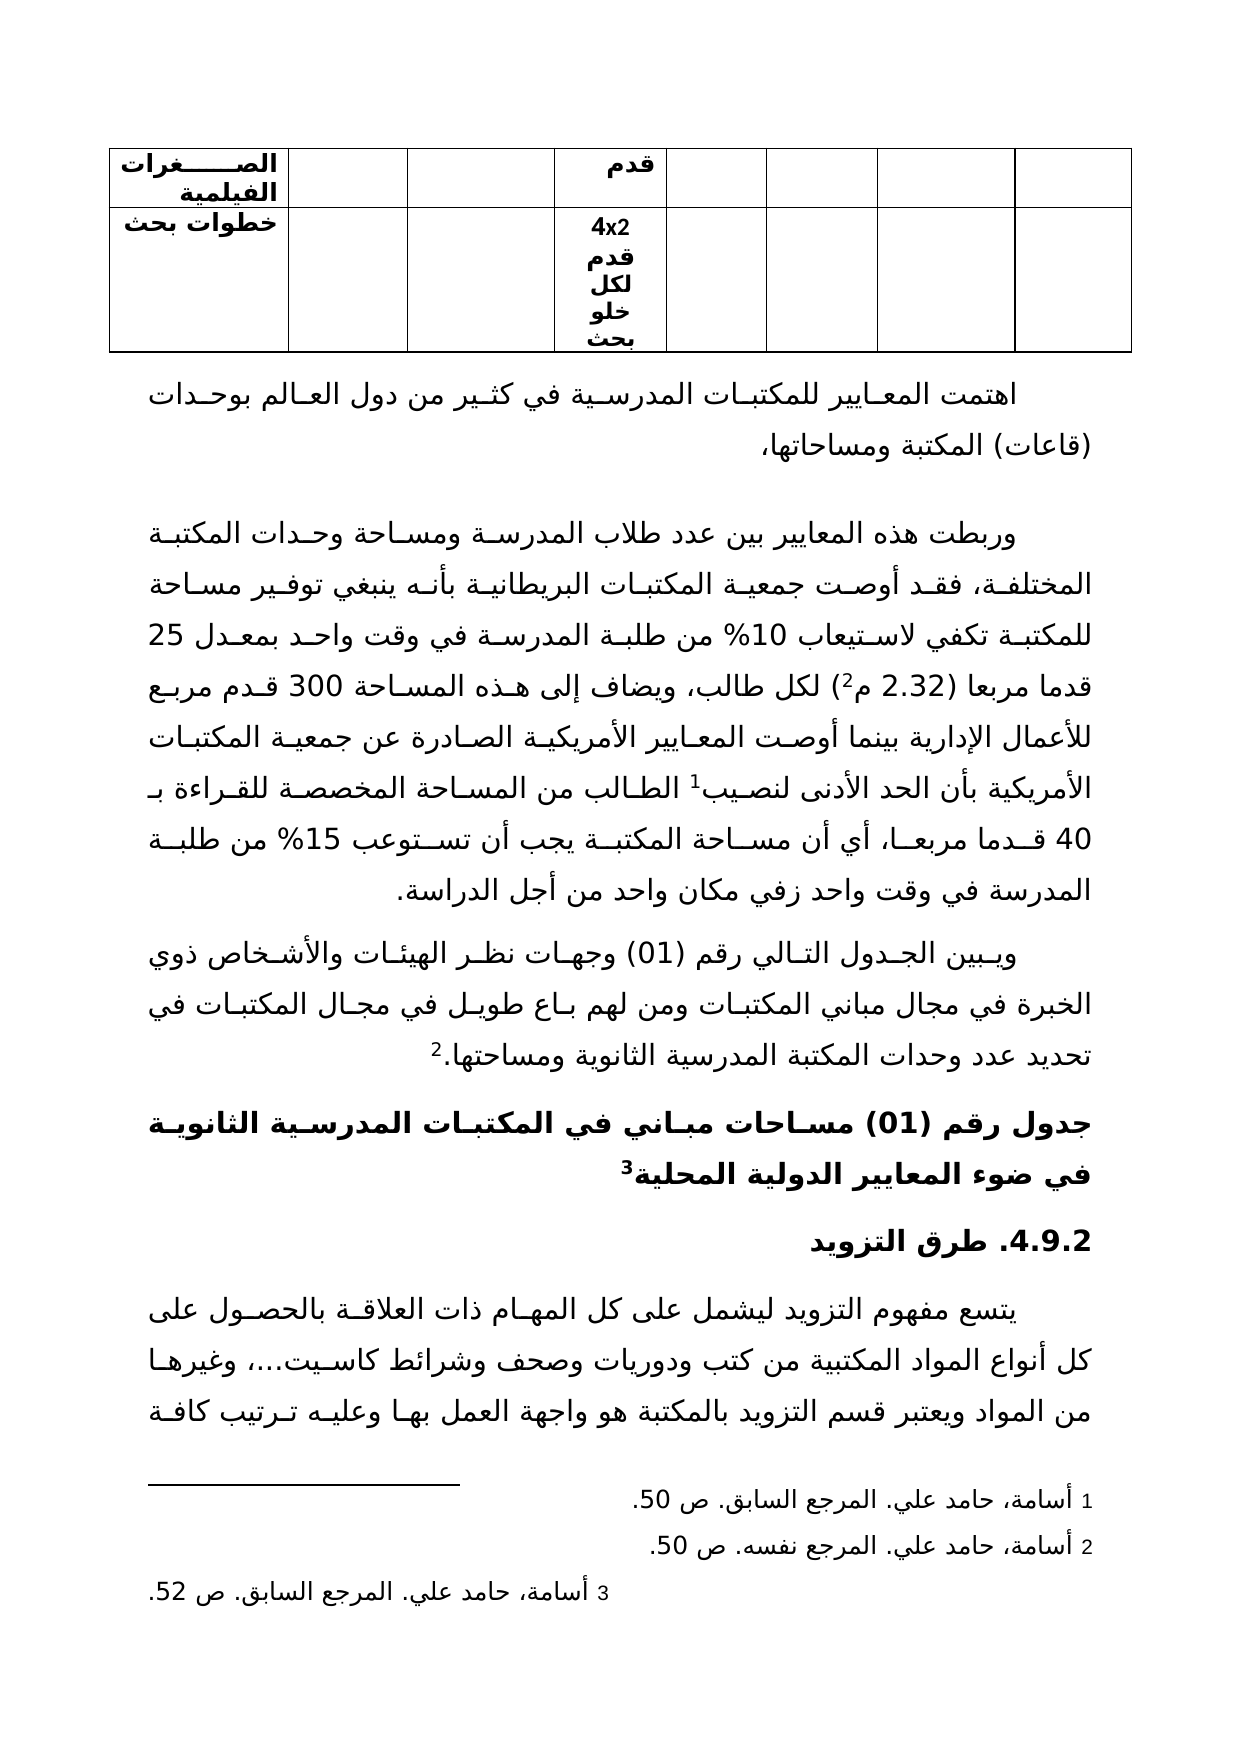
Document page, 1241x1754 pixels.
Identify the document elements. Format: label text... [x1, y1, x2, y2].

table_cell الصغرات الفيلمية [110, 149, 288, 207]
text يتسع مفهوم التزويد ليشمل على كل المهام ذات العلاقة بالحصول على كل أنواع المواد المكتبية من كتب ودوريات وصحف وشرائط كاسيت...، وغيرها من المواد ويعتبر قسم التزويد بالمكتبة هو واجهة العمل بها وعليه ترتيب كافة العمليات المكتبية الأخرى، وتتنوع طرق التزويد المتبعة في مكتبات المدارس الثانوية إلى عدة طرق هي: الشراء، ولإهداءان... [148, 1292, 1092, 1428]
text ويبين الجدول التالي رقم (01) وجهات نظر الهيئات والأشخاص ذوي الخبرة في مجال مباني المكتبات ومن لهم باع طويل في مجال المكتبات في تحديد عدد وحدات المكتبة المدرسية الثانوية ومساحتها. [148, 937, 1092, 1073]
table_cell [289, 208, 407, 351]
table_cell [408, 208, 554, 351]
table_cell [408, 149, 554, 207]
text وربطت هذه المعايير بين عدد طلاب المدرسة ومساحة وحدات المكتبة المختلفة، فقد أوصت جمعية المكتبات البريطانية بأنه ينبغي توفير مساحة للمكتبة تكفي لاستيعاب 10% من طلبة المدرسة في وقت واحد بمعدل 25 قدما مربعا (2.32 م2) لكل طالب، ويضاف إلى هذه المساحة 300 قدم مربع للأعمال الإدارية بينما أوصت المعايير الأمريكية الصادرة عن جمعية المكتبات الأمريكية بأن الحد الأدنى لنصيب الطالب من المساحة المخصصة للقراءة بـ 40 قدما مربعا، أي أن مساحة المكتبة يجب أن تستوعب 15% من طلبة المدرسة في وقت واحد زفي مكان واحد من أجل الدراسة. [148, 517, 1092, 907]
table_cell [1016, 208, 1131, 351]
text أسامة، حامد علي. المرجع السابق. ص 50. [148, 1485, 1092, 1514]
text أسامة، حامد علي. المرجع السابق. ص 52. [148, 1577, 1092, 1606]
table_cell [767, 208, 877, 351]
table_cell [289, 149, 407, 207]
table_cell [667, 149, 766, 207]
text أسامة، حامد علي. المرجع نفسه. ص 50. [148, 1531, 1092, 1560]
table_cell [878, 208, 1014, 351]
table_cell 150 قدم [555, 149, 666, 207]
table_cell [878, 149, 1014, 207]
text جدول رقم (01) مساحات مباني في المكتبات المدرسية الثانوية في ضوء المعايير الدولية المحلية [148, 1106, 1092, 1191]
table_cell خطوات بحث [110, 208, 288, 351]
table_cell [667, 208, 766, 351]
text اهتمت المعايير للمكتبات المدرسية في كثير من دول العالم بوحدات (قاعات) المكتبة ومساحاتها، [148, 377, 1092, 462]
table_cell 4x2 قدم لكل خلو بحث [555, 208, 666, 351]
text 4.9.2. طرق التزويد [148, 1225, 1092, 1259]
table_cell [1016, 149, 1131, 207]
table_cell [767, 149, 877, 207]
